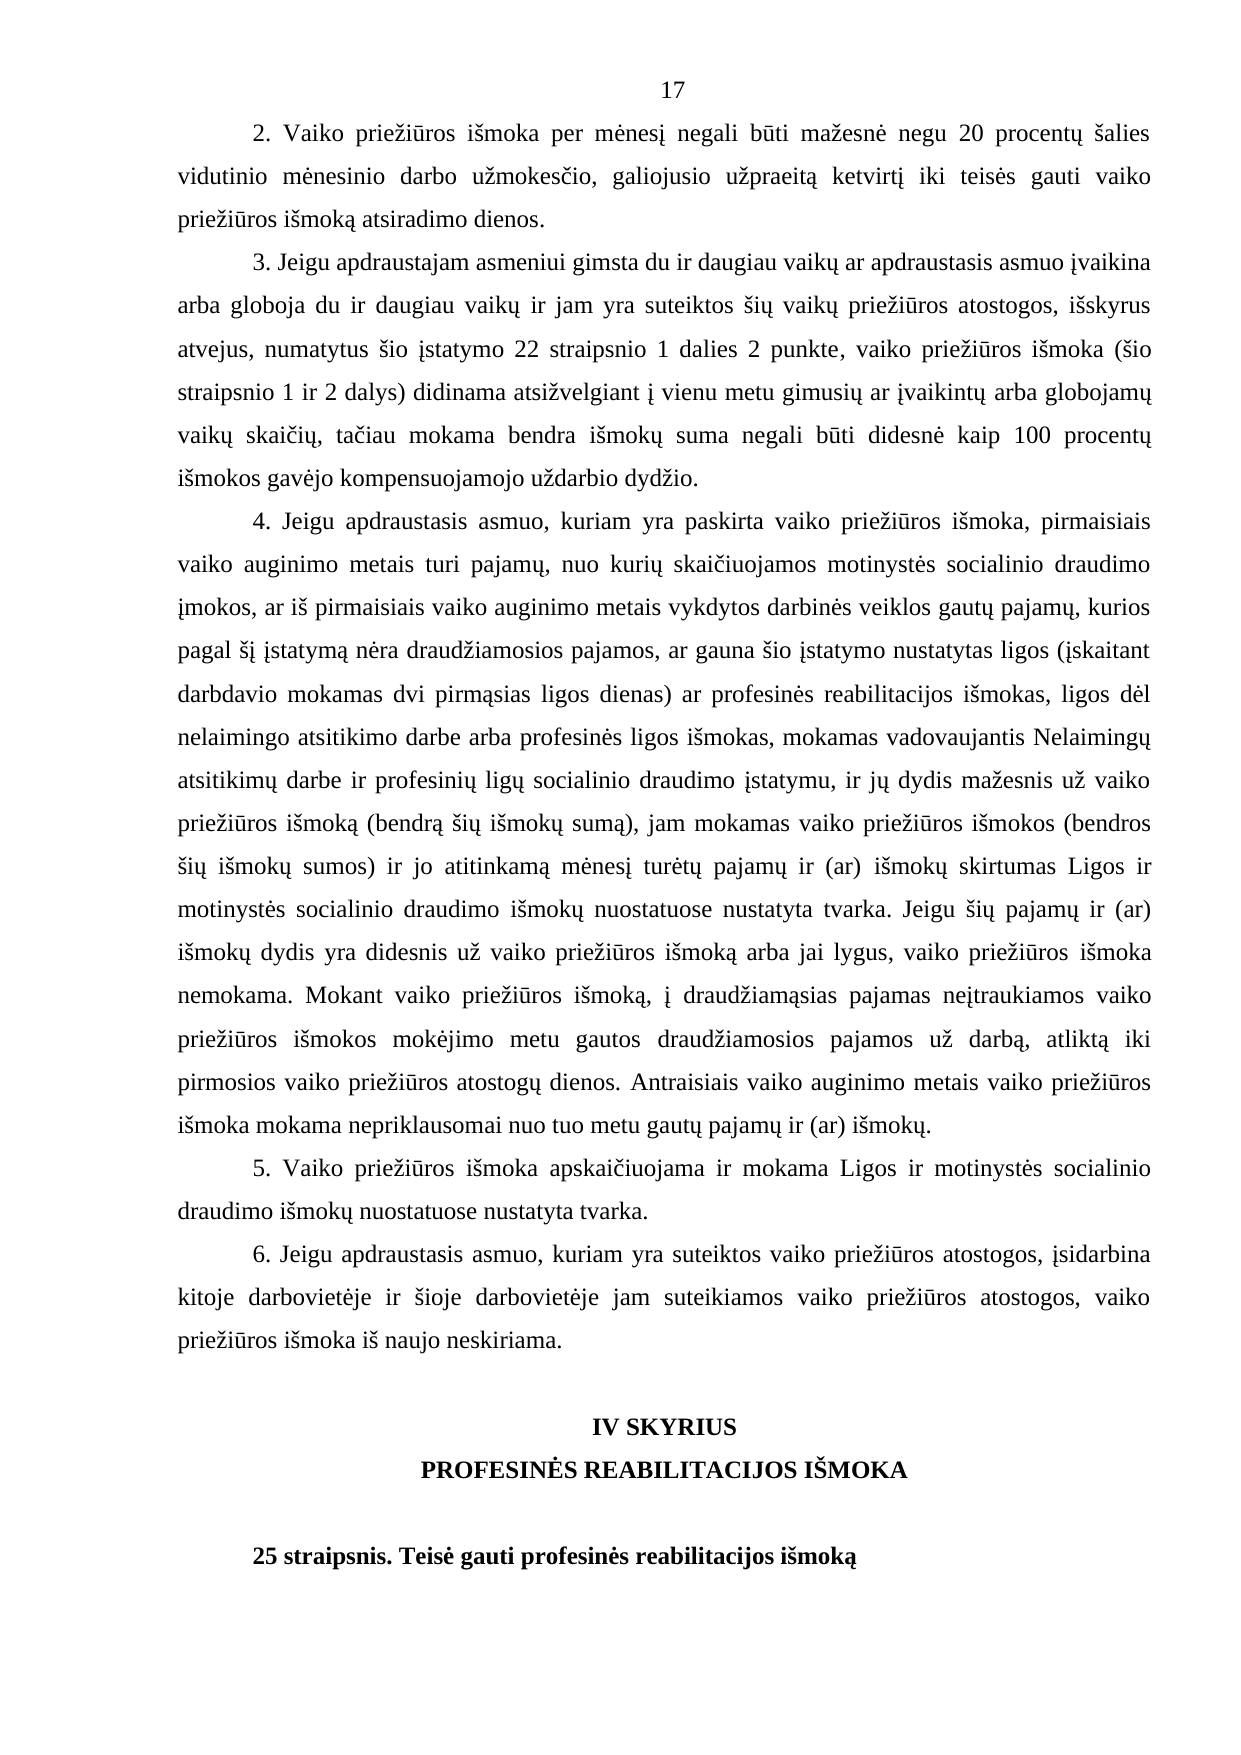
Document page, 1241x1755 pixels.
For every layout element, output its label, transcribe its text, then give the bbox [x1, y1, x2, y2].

text 3. Jeigu apdraustajam asmeniui gimsta du ir daugiau vaikų ar apdraustasis asmuo įvaikina arba globoja du ir daugiau vaikų ir jam yra suteiktos šių vaikų priežiūros atostogos, išskyrus atvejus, numatytus šio įstatymo 22 straipsnio 1 dalies 2 punkte, vaiko priežiūros išmoka (šio straipsnio 1 ir 2 dalys) didinama atsižvelgiant į vienu metu gimusių ar įvaikintų arba globojamų vaikų skaičių, tačiau mokama bendra išmokų suma negali būti didesnė kaip 100 procentų išmokos gavėjo kompensuojamojo uždarbio dydžio. [177, 247, 1152, 492]
text 6. Jeigu apdraustasis asmuo, kuriam yra suteiktos vaiko priežiūros atostogos, įsidarbina kitoje darbovietėje ir šioje darbovietėje jam suteikiamos vaiko priežiūros atostogos, vaiko priežiūros išmoka iš naujo neskiriama. [177, 1239, 1152, 1354]
text PROFESINĖS REABILITACIJOS IŠMOKA [177, 1455, 1152, 1484]
text 2. Vaiko priežiūros išmoka per mėnesį negali būti mažesnė negu 20 procentų šalies vidutinio mėnesinio darbo užmokesčio, galiojusio užpraeitą ketvirtį iki teisės gauti vaiko priežiūros išmoką atsiradimo dienos. [177, 118, 1152, 233]
text 5. Vaiko priežiūros išmoka apskaičiuojama ir mokama Ligos ir motinystės socialinio draudimo išmokų nuostatuose nustatyta tvarka. [177, 1153, 1152, 1225]
text 4. Jeigu apdraustasis asmuo, kuriam yra paskirta vaiko priežiūros išmoka, pirmaisiais vaiko auginimo metais turi pajamų, nuo kurių skaičiuojamos motinystės socialinio draudimo įmokos, ar iš pirmaisiais vaiko auginimo metais vykdytos darbinės veiklos gautų pajamų, kurios pagal šį įstatymą nėra draudžiamosios pajamos, ar gauna šio įstatymo nustatytas ligos (įskaitant darbdavio mokamas dvi pirmąsias ligos dienas) ar profesinės reabilitacijos išmokas, ligos dėl nelaimingo atsitikimo darbe arba profesinės ligos išmokas, mokamas vadovaujantis Nelaimingų atsitikimų darbe ir profesinių ligų socialinio draudimo įstatymu, ir jų dydis mažesnis už vaiko priežiūros išmoką (bendrą šių išmokų sumą), jam mokamas vaiko priežiūros išmokos (bendros šių išmokų sumos) ir jo atitinkamą mėnesį turėtų pajamų ir (ar) išmokų skirtumas Ligos ir motinystės socialinio draudimo išmokų nuostatuose nustatyta tvarka. Jeigu šių pajamų ir (ar) išmokų dydis yra didesnis už vaiko priežiūros išmoką arba jai lygus, vaiko priežiūros išmoka nemokama. Mokant vaiko priežiūros išmoką, į draudžiamąsias pajamas neįtraukiamos vaiko priežiūros išmokos mokėjimo metu gautos draudžiamosios pajamos už darbą, atliktą iki pirmosios vaiko priežiūros atostogų dienos. Antraisiais vaiko auginimo metais vaiko priežiūros išmoka mokama nepriklausomai nuo tuo metu gautų pajamų ir (ar) išmokų. [177, 506, 1152, 1139]
text IV SKYRIUS [177, 1412, 1152, 1441]
text 25 straipsnis. Teisė gauti profesinės reabilitacijos išmoką [177, 1541, 1152, 1570]
